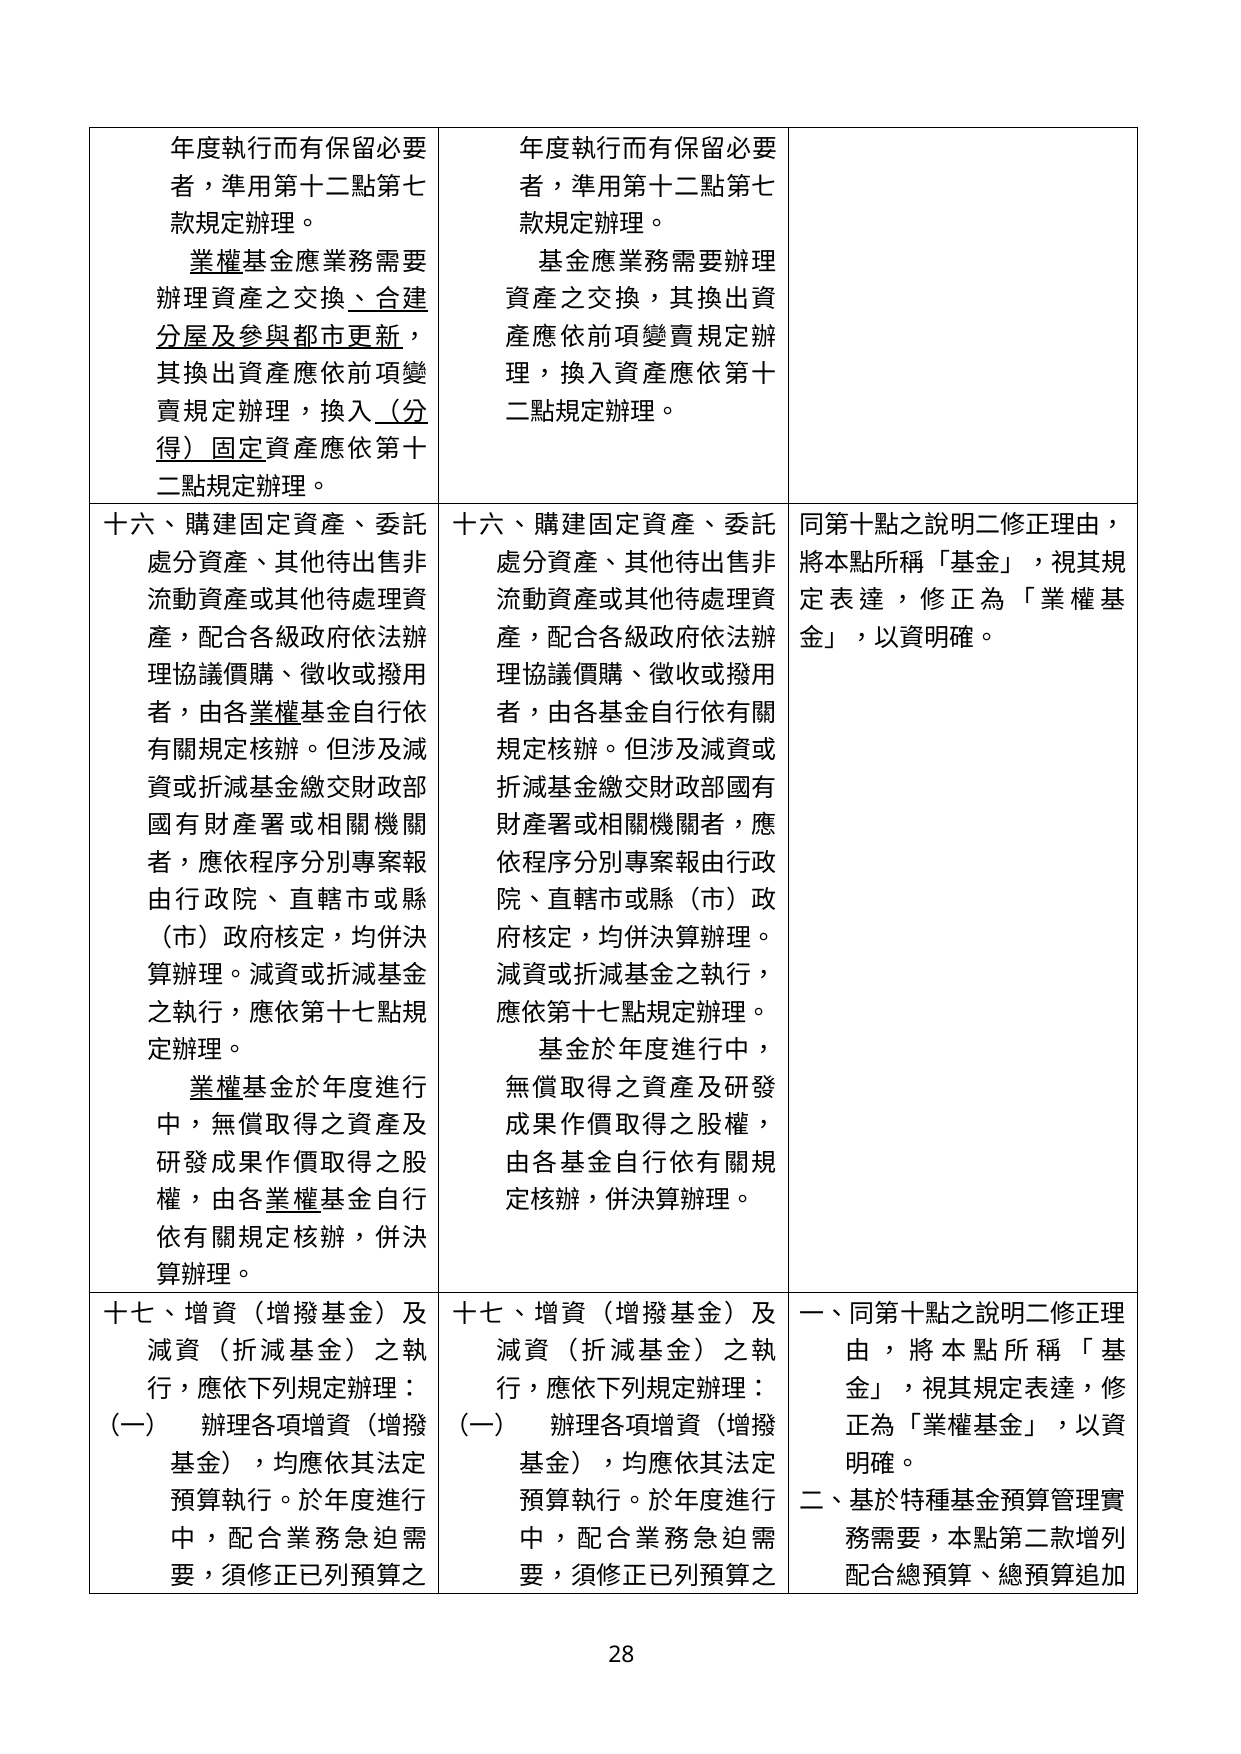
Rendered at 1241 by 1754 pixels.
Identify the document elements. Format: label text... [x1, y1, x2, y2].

table_cell 十七、增資（增撥基金）及減資（折減基金）之執行，應依下列規定辦理： 辦理各項增資（增撥基金），均應依其法定預算執行。於年度進行中，配合業務急迫需要，須修正已列預算之 [90, 1293, 438, 1593]
table_cell 十六、購建固定資產、委託處分資產、其他待出售非流動資產或其他待處理資產，配合各級政府依法辦理協議價購、徵收或撥用者，由各業權基金自行依有關規定核辦。但涉及減資或折減基金繳交財政部國有財產署或相關機關者，應依程序分別專案報由行政院、直轄市或縣（市）政府核定，均併決算辦理。減資或折減基金之執行，應依第十七點規定辦理。 業權基金於年度進行中，無償取得之資產及研發成果作價取得之股權，由各業權基金自行依有關規定核辦，併決算辦理。 [90, 504, 438, 1292]
table_cell 年度執行而有保留必要者，準用第十二點第七款規定辦理。 基金應業務需要辦理資產之交換，其換出資產應依前項變賣規定辦理，換入資產應依第十二點規定辦理。 [439, 128, 788, 503]
table_cell [789, 128, 1137, 503]
table_cell 年度執行而有保留必要者，準用第十二點第七款規定辦理。 業權基金應業務需要辦理資產之交換、合建分屋及參與都市更新，其換出資產應依前項變賣規定辦理，換入（分得）固定資產應依第十二點規定辦理。 [90, 128, 438, 503]
table_cell 同第十點之說明二修正理由，將本點所稱「基金」，視其規定表達，修正為「業權基金」，以資明確。 [789, 504, 1137, 1292]
table_cell 一、同第十點之說明二修正理由，將本點所稱「基金」，視其規定表達，修正為「業權基金」，以資明確。 二、基於特種基金預算管理實務需要，本點第二款增列配合總預算、總預算追加 [789, 1293, 1137, 1593]
table_cell 十七、增資（增撥基金）及減資（折減基金）之執行，應依下列規定辦理： 辦理各項增資（增撥基金），均應依其法定預算執行。於年度進行中，配合業務急迫需要，須修正已列預算之 [439, 1293, 788, 1593]
table_cell 十六、購建固定資產、委託處分資產、其他待出售非流動資產或其他待處理資產，配合各級政府依法辦理協議價購、徵收或撥用者，由各基金自行依有關規定核辦。但涉及減資或折減基金繳交財政部國有財產署或相關機關者，應依程序分別專案報由行政院、直轄市或縣（市）政府核定，均併決算辦理。減資或折減基金之執行，應依第十七點規定辦理。 基金於年度進行中，無償取得之資產及研發成果作價取得之股權，由各基金自行依有關規定核辦，併決算辦理。 [439, 504, 788, 1292]
